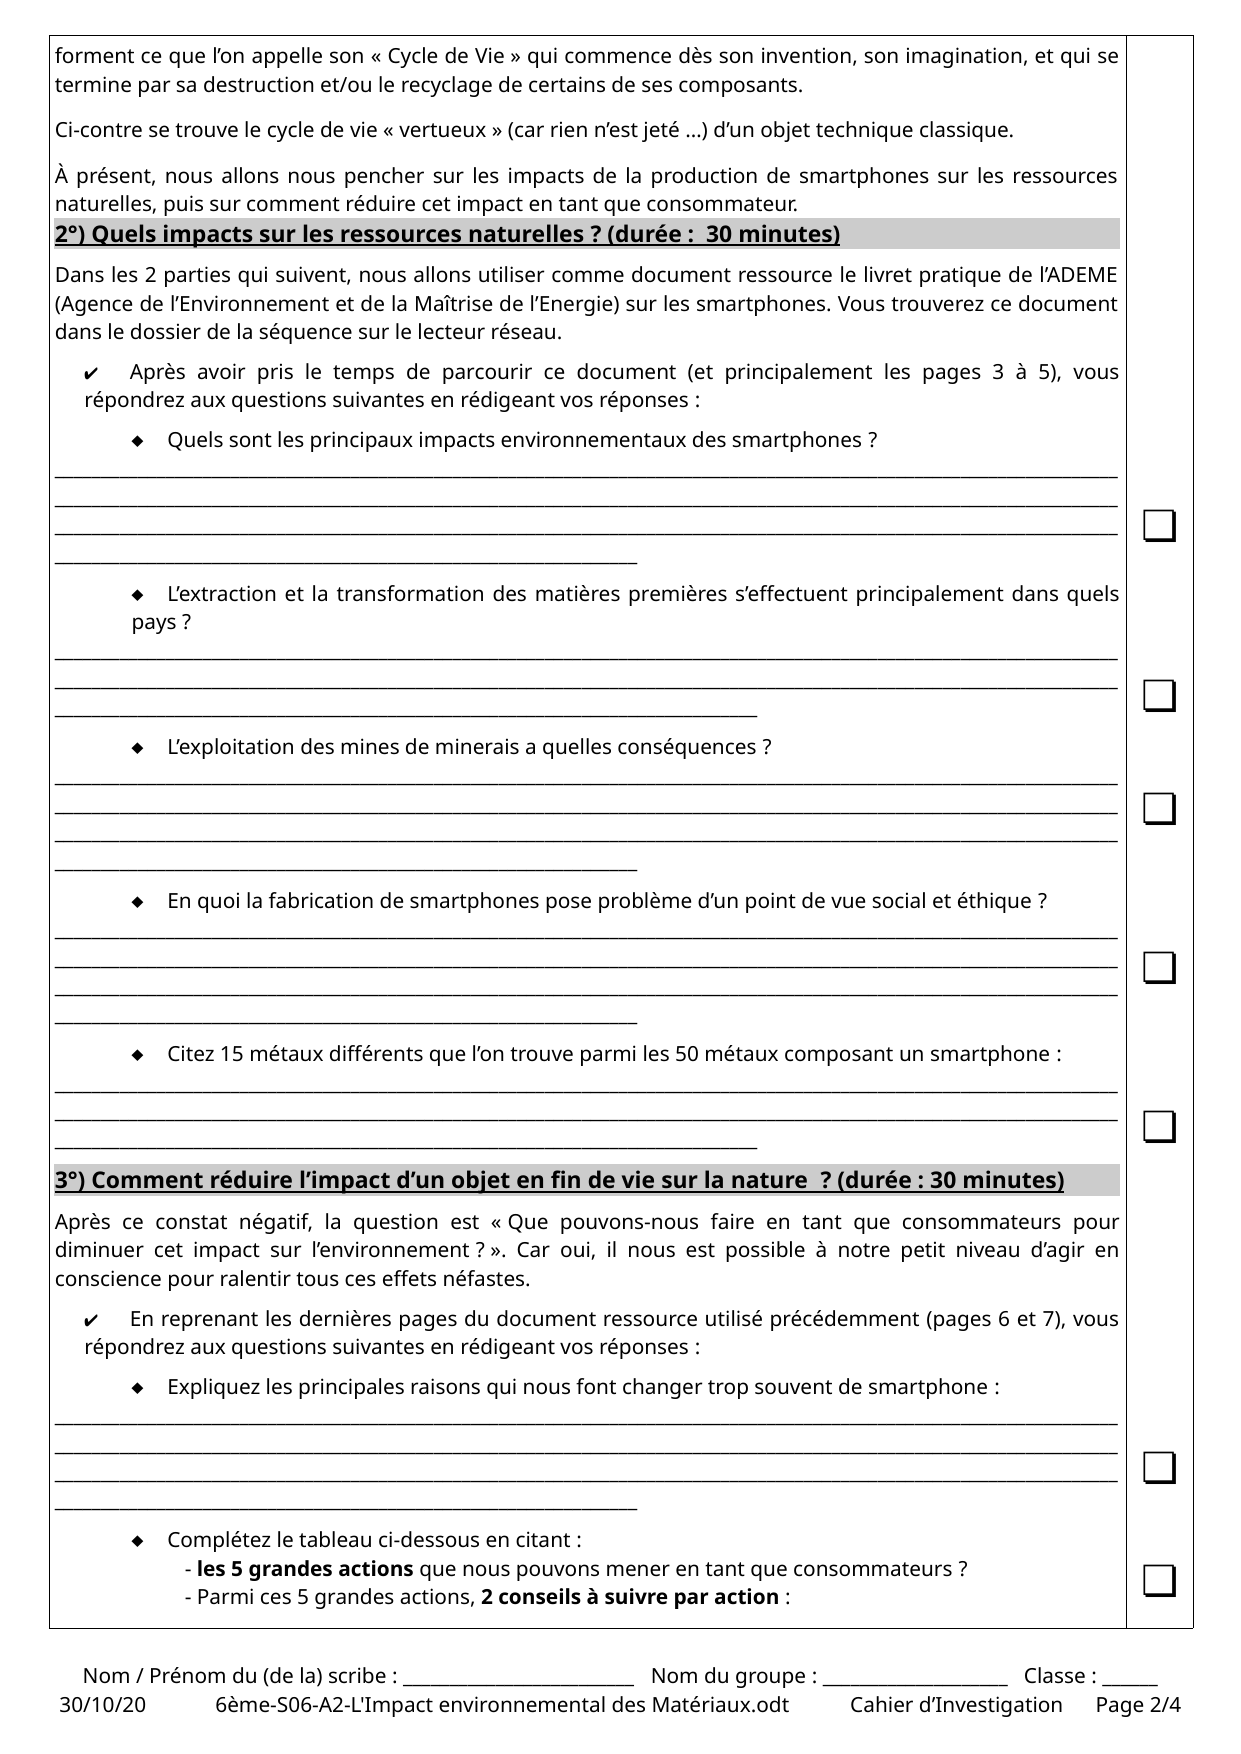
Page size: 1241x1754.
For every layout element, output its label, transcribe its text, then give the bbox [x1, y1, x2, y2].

table_cell 1°) Situation déclenchante : (durée : 30 minutes) Nous avons vu lors de l’activité précédente que le choix d’un matériau dans la fabrication d’un objet technique doit s’effectuer, d’un point de vue purement technique, à partir de l’usage prévu et des caractéristiques de ce matériau. Cependant, cette démarche ne peut être viable à plus ou moins long terme car elle oublie un point extrèmement important (et qui, il faut le dire, a été et est encore trop souvent laissé de côté dans l’industrie et dans nos pratiques quotidiennes) : l’impact sur notre planète de l’exploitation de ses ressources ainsi que toutes les formes de pollution qui proviennent du domaine de la « production » d’objets techniques (industries et artisanat). Nous allons visionner une vidéo Consomag provenant de l’INC (l’Institut National de la Consommation) à propos de l’impact environnemental des smartphones. Cette vidéo sera visionnée 2 fois. La consigne est de relever pendant ces visionnages 4 à 5 faits cités (avec chiffres et contexte) et de les noter ci-dessous. Le plus simple sera que chaque membre du groupe note un fait et qu’ensuite vous les rassembliez : Fait N°1 : _____________________________________________________________________________________________ ______________________________________________________________________________________________________ Fait N°2 : _____________________________________________________________________________________________ ______________________________________________________________________________________________________ Fait N°3 : _____________________________________________________________________________________________ ______________________________________________________________________________________________________ Fait N°4 : _____________________________________________________________________________________________ ______________________________________________________________________________________________________ Fait N°5 : _____________________________________________________________________________________________ ______________________________________________________________________________________________________ Il est indiqué dans la vidéo que 80 % de l’impact environnemental d’un smartphone se fait lors de sa fabrication (et de l’extraction des matières premières). Les 20 % restants concernent quoi (plusieurs réponses) ? _________________________________________________________ _________________________________________________________ _________________________________________________________ _________________________________________________________ _________________________________________________________ _________________________________________________________ Toutes ces étapes dans la « vie » d’un objet technique forment ce que l’on appelle son « Cycle de Vie » qui commence dès son invention, son imagination, et qui se termine par sa destruction et/ou le recyclage de certains de ses composants. Ci-contre se trouve le cycle de vie « vertueux » (car rien n’est jeté …) d’un objet technique classique. À présent, nous allons nous pencher sur les impacts de la production de smartphones sur les ressources naturelles, puis sur comment réduire cet impact en tant que consommateur. 2°) Quels impacts sur les ressources naturelles ? (durée : 30 minutes) Dans les 2 parties qui suivent, nous allons utiliser comme document ressource le livret pratique de l’ADEME (Agence de l’Environnement et de la Maîtrise de l’Energie) sur les smartphones. Vous trouverez ce document dans le dossier de la séquence sur le lecteur réseau. Après avoir pris le temps de parcourir ce document (et principalement les pages 3 à 5), vous répondrez aux questions suivantes en rédigeant vos réponses : Quels sont les principaux impacts environnementaux des smartphones ? ________________________________________________________________________________________________________________________________________________________________________________________________________________________________________________________________________________________________________________________________________________________________________________________________________________________ L’extraction et la transformation des matières premières s’effectuent principalement dans quels pays ? __________________________________________________________________________________________________________________________________________________________________________________________________________________________________________________________________________________________________________________ L’exploitation des mines de minerais a quelles conséquences ? ________________________________________________________________________________________________________________________________________________________________________________________________________________________________________________________________________________________________________________________________________________________________________________________________________________________ En quoi la fabrication de smartphones pose problème d’un point de vue social et éthique ? ________________________________________________________________________________________________________________________________________________________________________________________________________________________________________________________________________________________________________________________________________________________________________________________________________________________ Citez 15 métaux différents que l’on trouve parmi les 50 métaux composant un smartphone : __________________________________________________________________________________________________________________________________________________________________________________________________________________________________________________________________________________________________________________ 3°) Comment réduire l’impact d’un objet en fin de vie sur la nature ? (durée : 30 minutes) Après ce constat négatif, la question est « Que pouvons-nous faire en tant que consommateurs pour diminuer cet impact sur l’environnement ? ». Car oui, il nous est possible à notre petit niveau d’agir en conscience pour ralentir tous ces effets néfastes. En reprenant les dernières pages du document ressource utilisé précédemment (pages 6 et 7), vous répondrez aux questions suivantes en rédigeant vos réponses : Expliquez les principales raisons qui nous font changer trop souvent de smartphone : ________________________________________________________________________________________________________________________________________________________________________________________________________________________________________________________________________________________________________________________________________________________________________________________________________________________ Complétez le tableau ci-dessous en citant : - les 5 grandes actions que nous pouvons mener en tant que consommateurs ? - Parmi ces 5 grandes actions, 2 conseils à suivre par action : 4°) Quelles sont les conséquences d’une mauvaise gestion des déchets ? (durée : 50 minutes) Une fois fabriqués, les objets techniques sont achetés puis utilisés par les consommateurs (c’est-à-dire … nous!). Mais que se passe-t-il lorsque un objet technique est usé, cassé, inutilisable ? Un système vertueux (cela signifie qui fait le bien) voudrait que cet objet technique soit recyclé ou au moins valorisé, mais malheureusement, cela est loin d’être le cas, car entre chez nous, nos poubelles, les déchetteries et les recycleries, il y a de trop nombreuses étapes de perte. En regardant le diagramme ci-contre (source ADEME), expliquez les termes : Recyclage : ________________________________________________________________________________ Remblayage : ______________________________________________________________________________ Elimination : _______________________________________________________________________________ Valorisation énergétique : ___________________________________________________________________ Beaucoup de déchets qui ne sont pas pris en charge dans les déchetteries se retrouvent dans la nature à polluer les espaces verts, les nappes phréatiques et aussi les océans. C’est ainsi qu’est né et que continue à grandir ce que l’on appelle le « 7ème Continent », un monstre de plastiques : « Au moins 1 800 milliards de déchets plastiques polluent les océans. Au fil des années, ils se sont agglomérés en une monstrueuse masse qui ne cesse de s'étendre en plein Pacifique. Une étude publiée le 22 mars 2018 montre que ce continent flottant s'étale sur une surface équivalente à trois fois celle de la France. » (source : TV5 Monde). Cet amas gigantesque n’est pas le seul, on dénombre d’autres « continents » dans différents points du globe. Votre travail va être, pour chaque groupe, de répondre à une question que vous trouverez sur le « Padlet » prévu à cet effet. Vous trouverez le lien pour accéder au « Padlet » dans les ressources de l’activité, ainsi qu’un lien pour accéder à un article provenant d’un site internet (« Toutvert – 7ème Continent »). Vous citerez des passage de l’article pour répondre à la question. Pour publier une réponse (pouvant contenir du texte, une image …), il vous suffit de cliquer sur le gros bouton rose en bas à droite ou de faire ce qui est indiqué ci-dessous : Une fois ce travail fait, vous lirez aussi les réponses apportées par vos camarades des autres groupes aux autres questions et vous pourrez : les compléter si besoin les commenter [50, 36, 1126, 1628]
table_cell ❏ ❏ ❏ ❏ ❏ ❏ ❏ [1127, 36, 1193, 1628]
